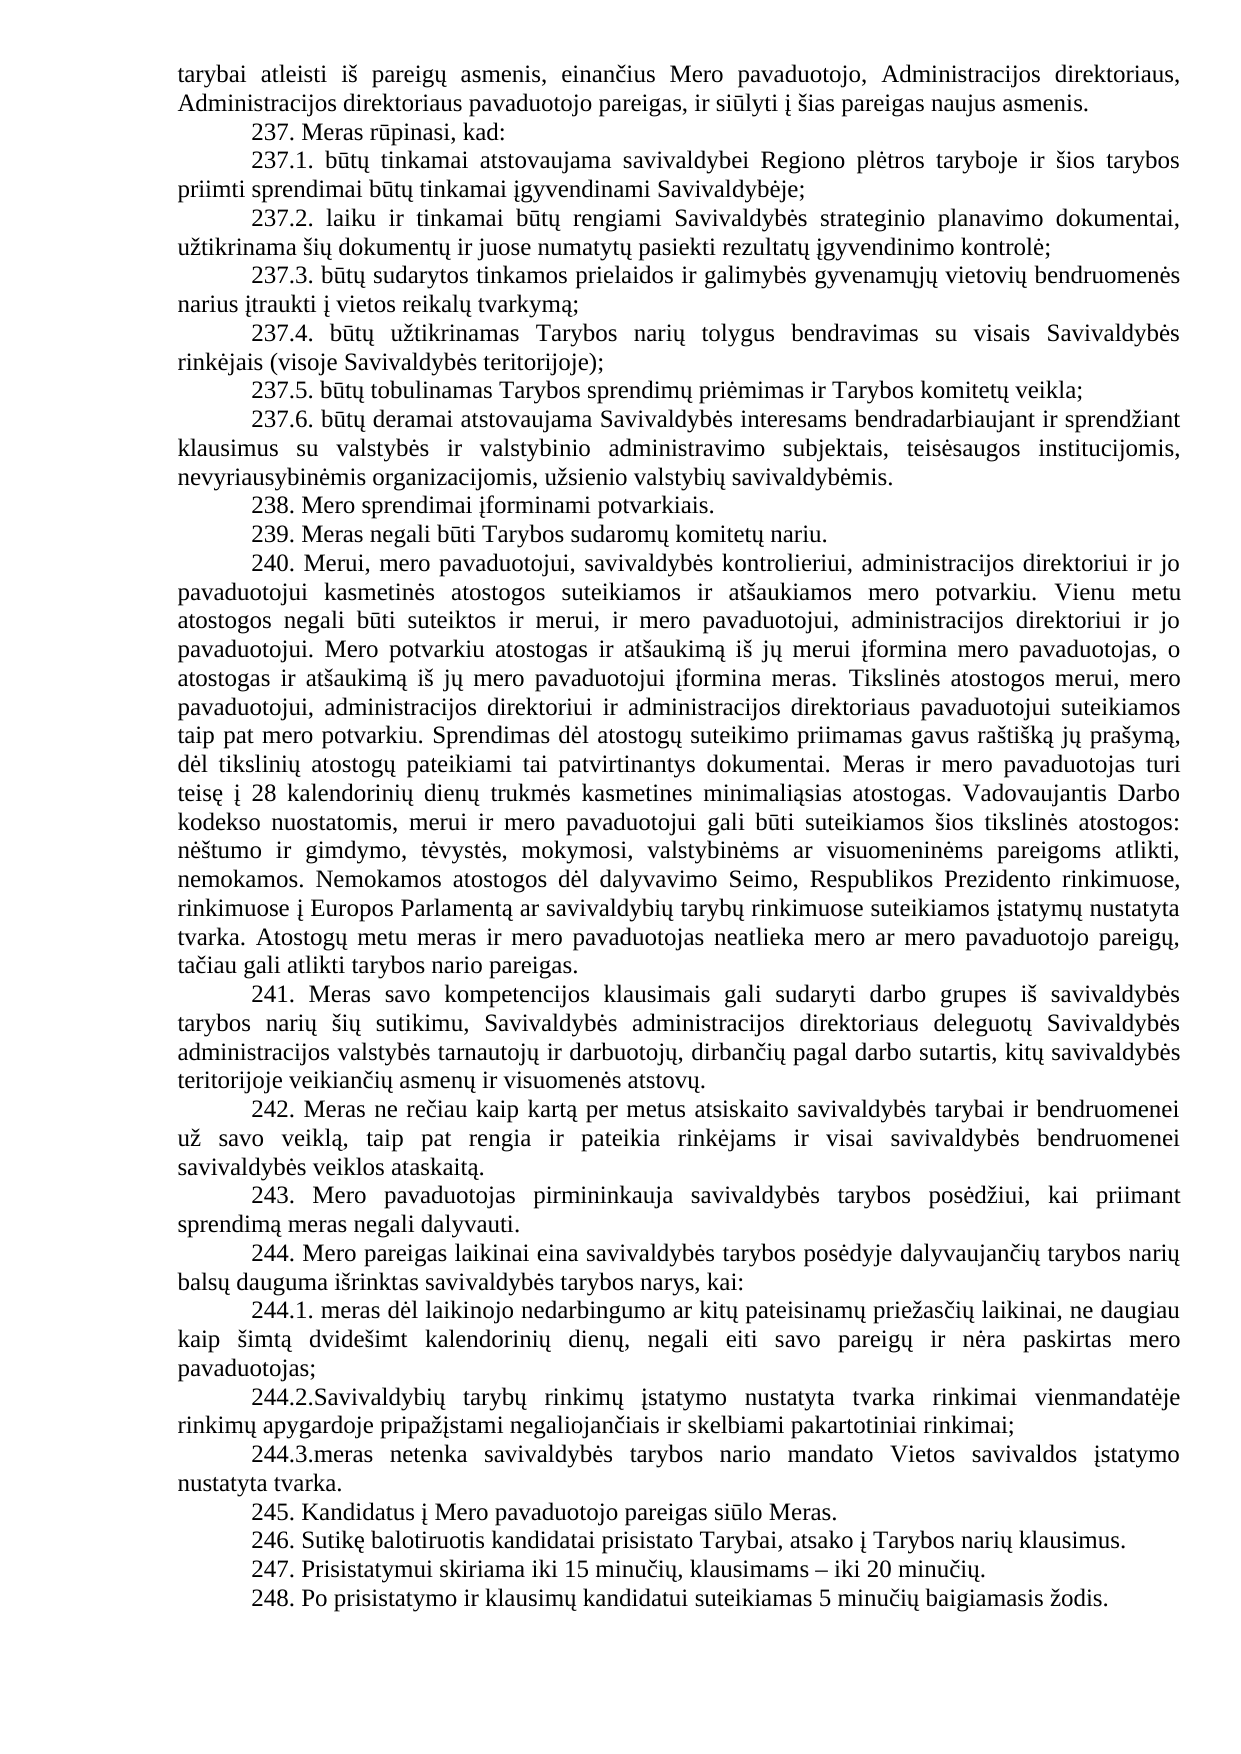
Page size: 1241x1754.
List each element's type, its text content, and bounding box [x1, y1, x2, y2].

text 242. Meras ne rečiau kaip kartą per metus atsiskaito savivaldybės tarybai ir bendruomenei už savo veiklą, taip pat rengia ir pateikia rinkėjams ir visai savivaldybės bendruomenei savivaldybės veiklos ataskaitą. [177, 1094, 1181, 1180]
text 243. Mero pavaduotojas pirmininkauja savivaldybės tarybos posėdžiui, kai priimant sprendimą meras negali dalyvauti. [177, 1180, 1181, 1238]
text 237.5. būtų tobulinamas Tarybos sprendimų priėmimas ir Tarybos komitetų veikla; [177, 375, 1181, 404]
text 247. Prisistatymui skiriama iki 15 minučių, klausimams – iki 20 minučių. [177, 1554, 1181, 1583]
text 237.2. laiku ir tinkamai būtų rengiami Savivaldybės strateginio planavimo dokumentai, užtikrinama šių dokumentų ir juose numatytų pasiekti rezultatų įgyvendinimo kontrolė; [177, 203, 1181, 260]
text 241. Meras savo kompetencijos klausimais gali sudaryti darbo grupes iš savivaldybės tarybos narių šių sutikimu, Savivaldybės administracijos direktoriaus deleguotų Savivaldybės administracijos valstybės tarnautojų ir darbuotojų, dirbančių pagal darbo sutartis, kitų savivaldybės teritorijoje veikiančių asmenų ir visuomenės atstovų. [177, 979, 1181, 1094]
text 237.4. būtų užtikrinamas Tarybos narių tolygus bendravimas su visais Savivaldybės rinkėjais (visoje Savivaldybės teritorijoje); [177, 318, 1181, 375]
text 239. Meras negali būti Tarybos sudaromų komitetų nariu. [177, 519, 1181, 548]
text 244.2.Savivaldybių tarybų rinkimų įstatymo nustatyta tvarka rinkimai vienmandatėje rinkimų apygardoje pripažįstami negaliojančiais ir skelbiami pakartotiniai rinkimai; [177, 1382, 1181, 1439]
text 240. Merui, mero pavaduotojui, savivaldybės kontrolieriui, administracijos direktoriui ir jo pavaduotojui kasmetinės atostogos suteikiamos ir atšaukiamos mero potvarkiu. Vienu metu atostogos negali būti suteiktos ir merui, ir mero pavaduotojui, administracijos direktoriui ir jo pavaduotojui. Mero potvarkiu atostogas ir atšaukimą iš jų merui įformina mero pavaduotojas, o atostogas ir atšaukimą iš jų mero pavaduotojui įformina meras. Tikslinės atostogos merui, mero pavaduotojui, administracijos direktoriui ir administracijos direktoriaus pavaduotojui suteikiamos taip pat mero potvarkiu. Sprendimas dėl atostogų suteikimo priimamas gavus raštišką jų prašymą, dėl tikslinių atostogų pateikiami tai patvirtinantys dokumentai. Meras ir mero pavaduotojas turi teisę į 28 kalendorinių dienų trukmės kasmetines minimaliąsias atostogas. Vadovaujantis Darbo kodekso nuostatomis, merui ir mero pavaduotojui gali būti suteikiamos šios tikslinės atostogos: nėštumo ir gimdymo, tėvystės, mokymosi, valstybinėms ar visuomeninėms pareigoms atlikti, nemokamos. Nemokamos atostogos dėl dalyvavimo Seimo, Respublikos Prezidento rinkimuose, rinkimuose į Europos Parlamentą ar savivaldybių tarybų rinkimuose suteikiamos įstatymų nustatyta tvarka. Atostogų metu meras ir mero pavaduotojas neatlieka mero ar mero pavaduotojo pareigų, tačiau gali atlikti tarybos nario pareigas. [177, 548, 1181, 979]
text 244.3.meras netenka savivaldybės tarybos nario mandato Vietos savivaldos įstatymo nustatyta tvarka. [177, 1439, 1181, 1497]
text tarybai atleisti iš pareigų asmenis, einančius Mero pavaduotojo, Administracijos direktoriaus, Administracijos direktoriaus pavaduotojo pareigas, ir siūlyti į šias pareigas naujus asmenis. [177, 59, 1181, 117]
text 237.6. būtų deramai atstovaujama Savivaldybės interesams bendradarbiaujant ir sprendžiant klausimus su valstybės ir valstybinio administravimo subjektais, teisėsaugos institucijomis, nevyriausybinėmis organizacijomis, užsienio valstybių savivaldybėmis. [177, 404, 1181, 490]
text 238. Mero sprendimai įforminami potvarkiais. [177, 490, 1181, 519]
text 248. Po prisistatymo ir klausimų kandidatui suteikiamas 5 minučių baigiamasis žodis. [177, 1583, 1181, 1612]
text 244. Mero pareigas laikinai eina savivaldybės tarybos posėdyje dalyvaujančių tarybos narių balsų dauguma išrinktas savivaldybės tarybos narys, kai: [177, 1238, 1181, 1295]
text 237.3. būtų sudarytos tinkamos prielaidos ir galimybės gyvenamųjų vietovių bendruomenės narius įtraukti į vietos reikalų tvarkymą; [177, 260, 1181, 318]
text 244.1. meras dėl laikinojo nedarbingumo ar kitų pateisinamų priežasčių laikinai, ne daugiau kaip šimtą dvidešimt kalendorinių dienų, negali eiti savo pareigų ir nėra paskirtas mero pavaduotojas; [177, 1295, 1181, 1382]
text 246. Sutikę balotiruotis kandidatai prisistato Tarybai, atsako į Tarybos narių klausimus. [177, 1525, 1181, 1554]
text 237.1. būtų tinkamai atstovaujama savivaldybei Regiono plėtros taryboje ir šios tarybos priimti sprendimai būtų tinkamai įgyvendinami Savivaldybėje; [177, 145, 1181, 203]
text 237. Meras rūpinasi, kad: [177, 117, 1181, 145]
text 245. Kandidatus į Mero pavaduotojo pareigas siūlo Meras. [177, 1497, 1181, 1525]
